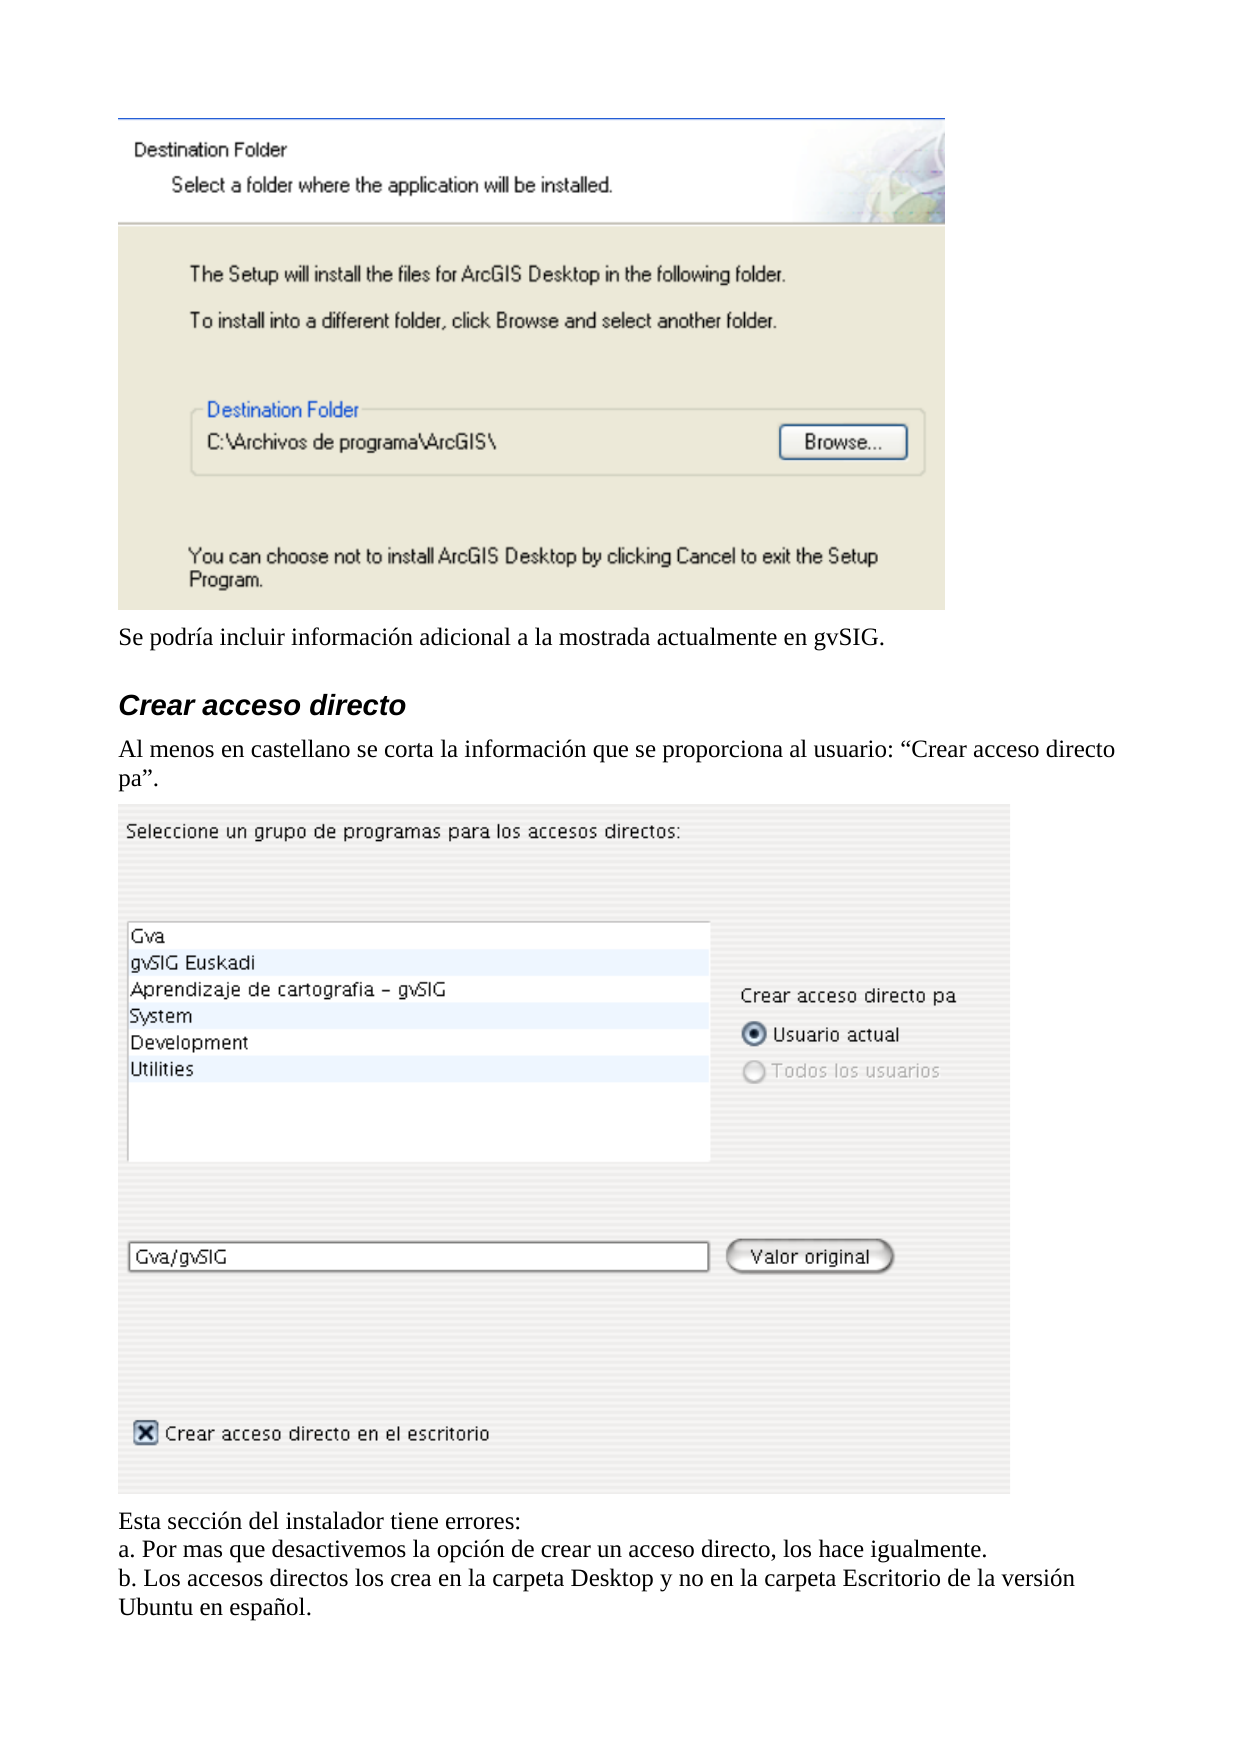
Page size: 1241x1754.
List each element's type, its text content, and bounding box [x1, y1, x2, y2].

subtitle Crear acceso directo [118, 688, 1122, 722]
picture [118, 118, 945, 610]
text Esta sección del instalador tiene errores: a. Por mas que desactivemos la opción de crear un acceso directo, los hace igualmente. b. Los accesos directos los crea en la carpeta Desktop y no en la carpeta Escritorio de la versión Ubuntu en español. [118, 1506, 1122, 1621]
text Al menos en castellano se corta la información que se proporciona al usuario: “Crear acceso directo pa”. [118, 734, 1122, 792]
picture [118, 804, 1011, 1494]
text Se podría incluir información adicional a la mostrada actualmente en gvSIG. [118, 622, 1122, 651]
